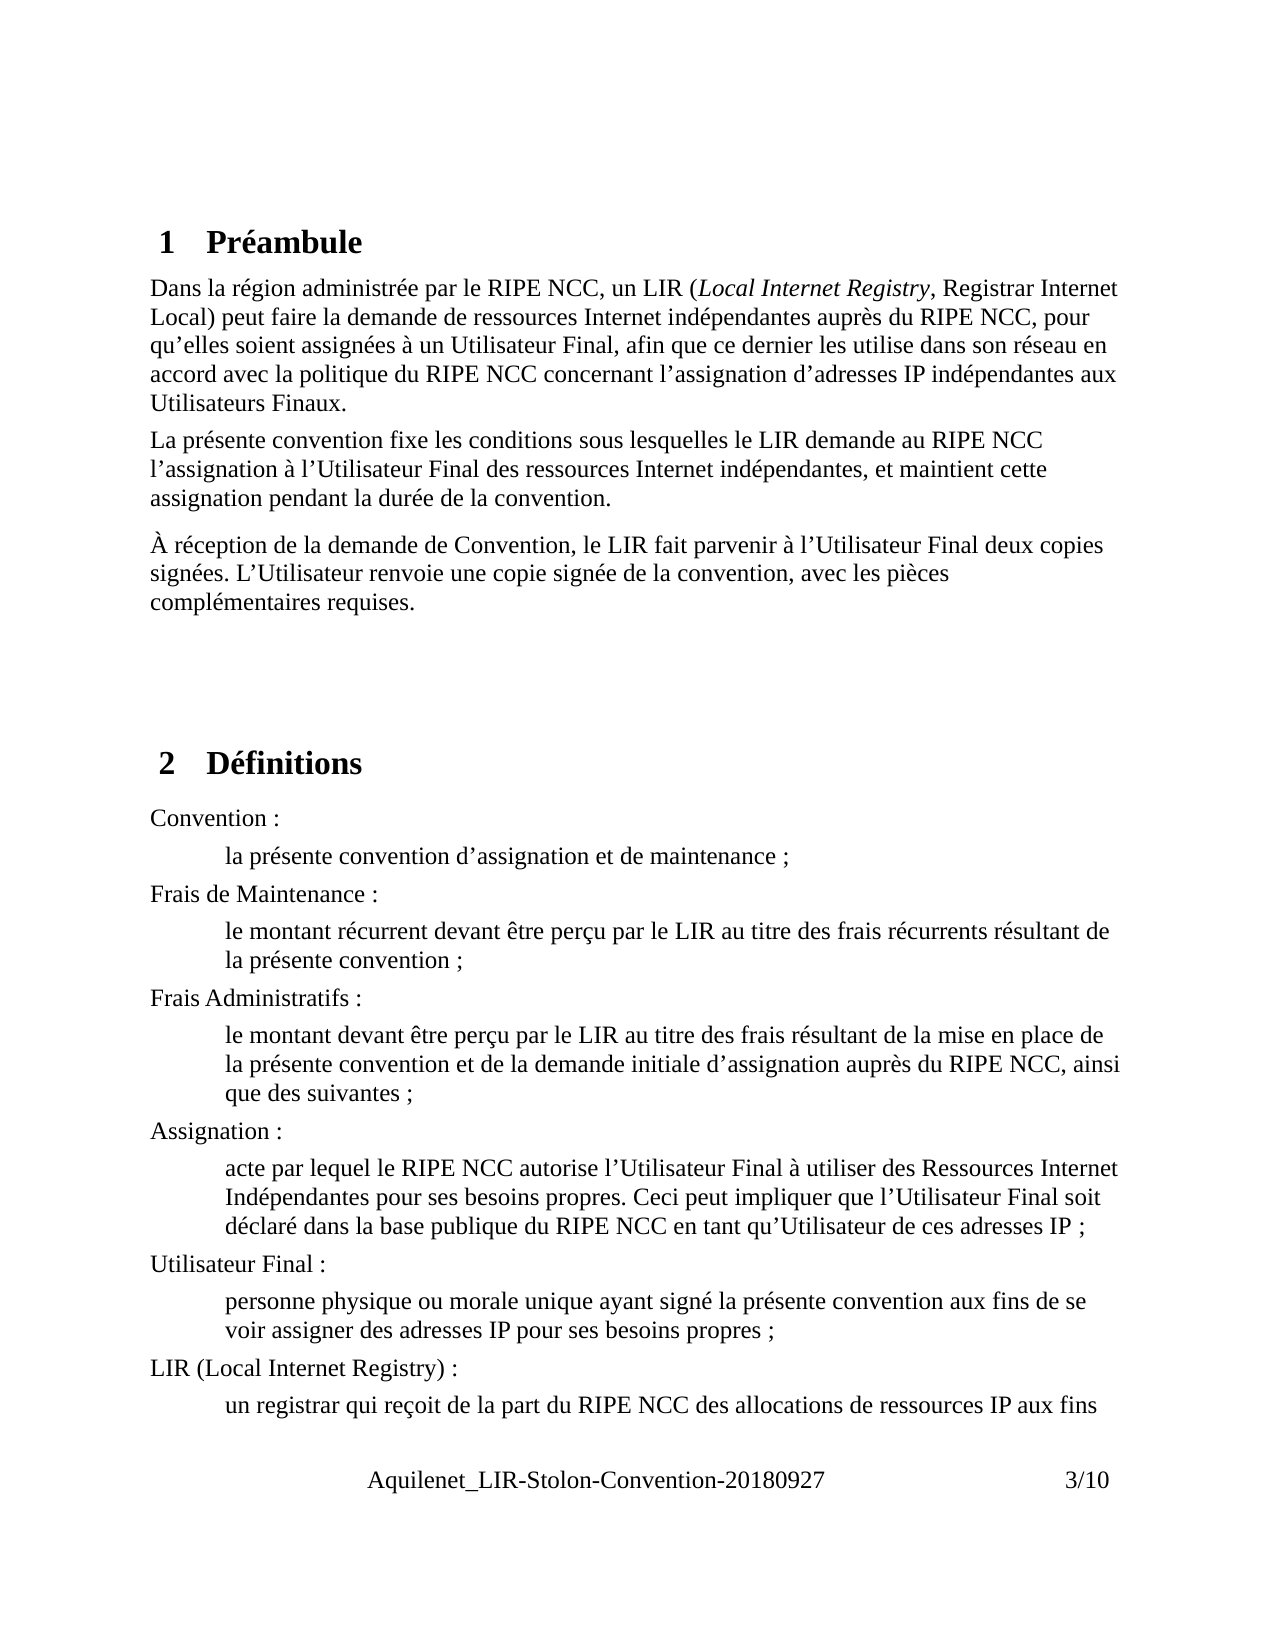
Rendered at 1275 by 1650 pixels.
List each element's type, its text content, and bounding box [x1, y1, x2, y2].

text Convention : [150, 803, 1125, 832]
text un registrar qui reçoit de la part du RIPE NCC des allocations de ressources IP aux fins [225, 1391, 1125, 1419]
text À réception de la demande de Convention, le LIR fait parvenir à l’Utilisateur Final deux copies signées. L’Utilisateur renvoie une copie signée de la convention, avec les pièces complémentaires requises. [150, 530, 1125, 616]
text LIR (Local Internet Registry) : [150, 1353, 1125, 1382]
text Frais Administratifs : [150, 983, 1125, 1012]
text Frais de Maintenance : [150, 879, 1125, 907]
text personne physique ou morale unique ayant signé la présente convention aux fins de se voir assigner des adresses IP pour ses besoins propres ; [225, 1286, 1125, 1344]
text la présente convention d’assignation et de maintenance ; [225, 841, 1125, 870]
text acte par lequel le RIPE NCC autorise l’Utilisateur Final à utiliser des Ressources Internet Indépendantes pour ses besoins propres. Ceci peut impliquer que l’Utilisateur Final soit déclaré dans la base publique du RIPE NCC en tant qu’Utilisateur de ces adresses IP ; [225, 1153, 1125, 1240]
text Assignation : [150, 1116, 1125, 1144]
text Utilisateur Final : [150, 1249, 1125, 1277]
text le montant devant être perçu par le LIR au titre des frais résultant de la mise en place de la présente convention et de la demande initiale d’assignation auprès du RIPE NCC, ainsi que des suivantes ; [225, 1021, 1125, 1107]
text La présente convention fixe les conditions sous lesquelles le LIR demande au RIPE NCC l’assignation à l’Utilisateur Final des ressources Internet indépendantes, et maintient cette assignation pendant la durée de la convention. [150, 426, 1125, 512]
text Dans la région administrée par le RIPE NCC, un LIR (Local Internet Registry, Registrar Internet Local) peut faire la demande de ressources Internet indépendantes auprès du RIPE NCC, pour qu’elles soient assignées à un Utilisateur Final, afin que ce dernier les utilise dans son réseau en accord avec la politique du RIPE NCC concernant l’assignation d’adresses IP indépendantes aux Utilisateurs Finaux. [150, 273, 1125, 417]
subtitle Préambule [150, 222, 1125, 260]
text le montant récurrent devant être perçu par le LIR au titre des frais récurrents résultant de la présente convention ; [225, 916, 1125, 974]
subtitle Définitions [150, 743, 1125, 782]
